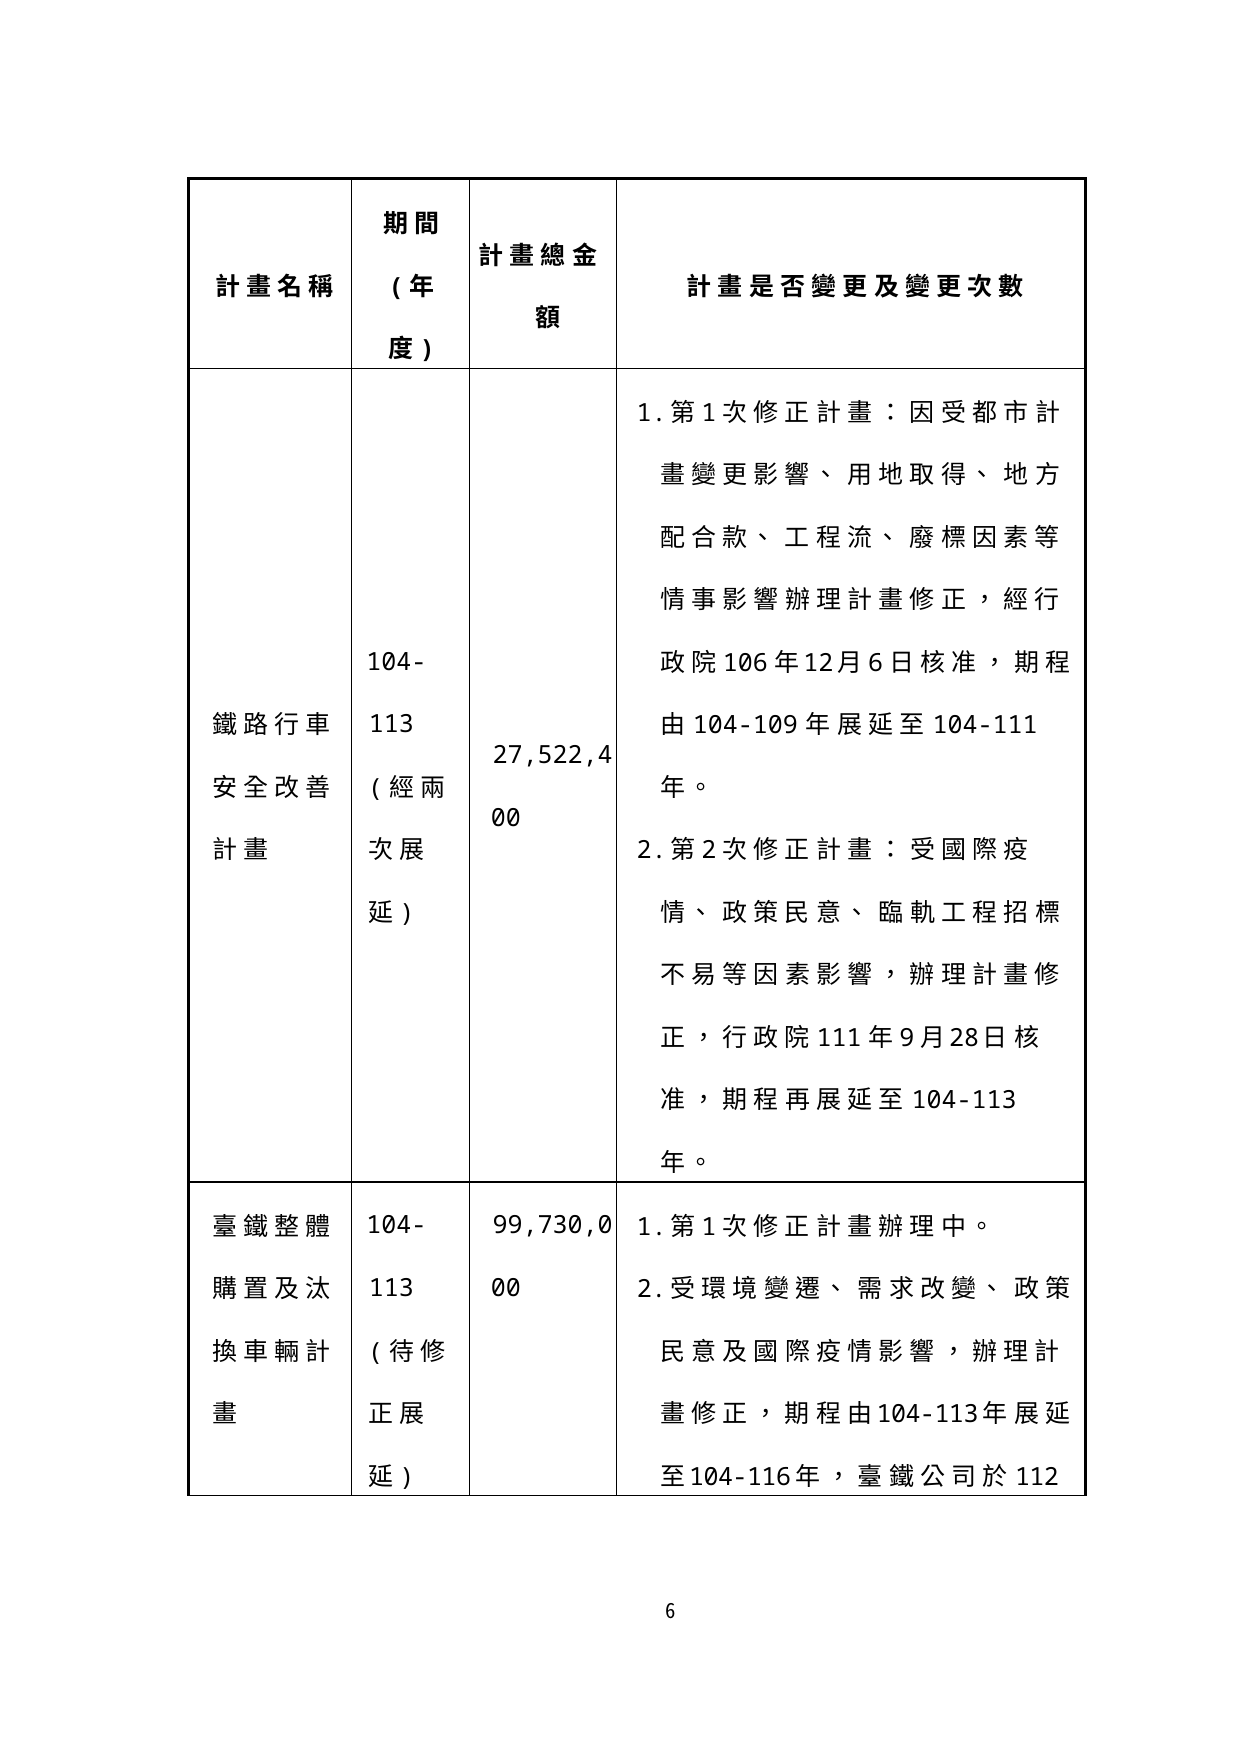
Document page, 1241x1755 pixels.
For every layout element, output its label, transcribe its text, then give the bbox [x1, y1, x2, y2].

table_header 計畫總金額 [470, 180, 616, 368]
table_header 計畫是否變更及變更次數 [617, 180, 1084, 368]
table_cell 1.第1次修正計畫辦理中。 2.受環境變遷、需求改變、政策民意及國際疫情影響，辦理計畫修正，期程由104-113年展延至104-116年，臺鐵公司於112 [617, 1183, 1084, 1495]
table_header 計畫名稱 [190, 180, 351, 368]
table_cell 99,730,000 [470, 1183, 616, 1495]
table_cell 104-113 (待修正展延) [352, 1183, 469, 1495]
table_header 期間 (年度) [352, 180, 469, 368]
table_cell 27,522,400 [470, 369, 616, 1181]
table_cell 臺鐵整體購置及汰換車輛計畫 [190, 1183, 351, 1495]
table_cell 1.第1次修正計畫：因受都市計畫變更影響、用地取得、地方配合款、工程流、廢標因素等情事影響辦理計畫修正，經行政院106年12月6日核准，期程由104-109年展延至104-111年。 2.第2次修正計畫：受國際疫情、政策民意、臨軌工程招標不易等因素影響，辦理計畫修正，行政院111年9月28日核准，期程再展延至104-113年。 [617, 369, 1084, 1181]
table_cell 鐵路行車安全改善計畫 [190, 369, 351, 1181]
table_cell 104-113 (經兩次展延) [352, 369, 469, 1181]
